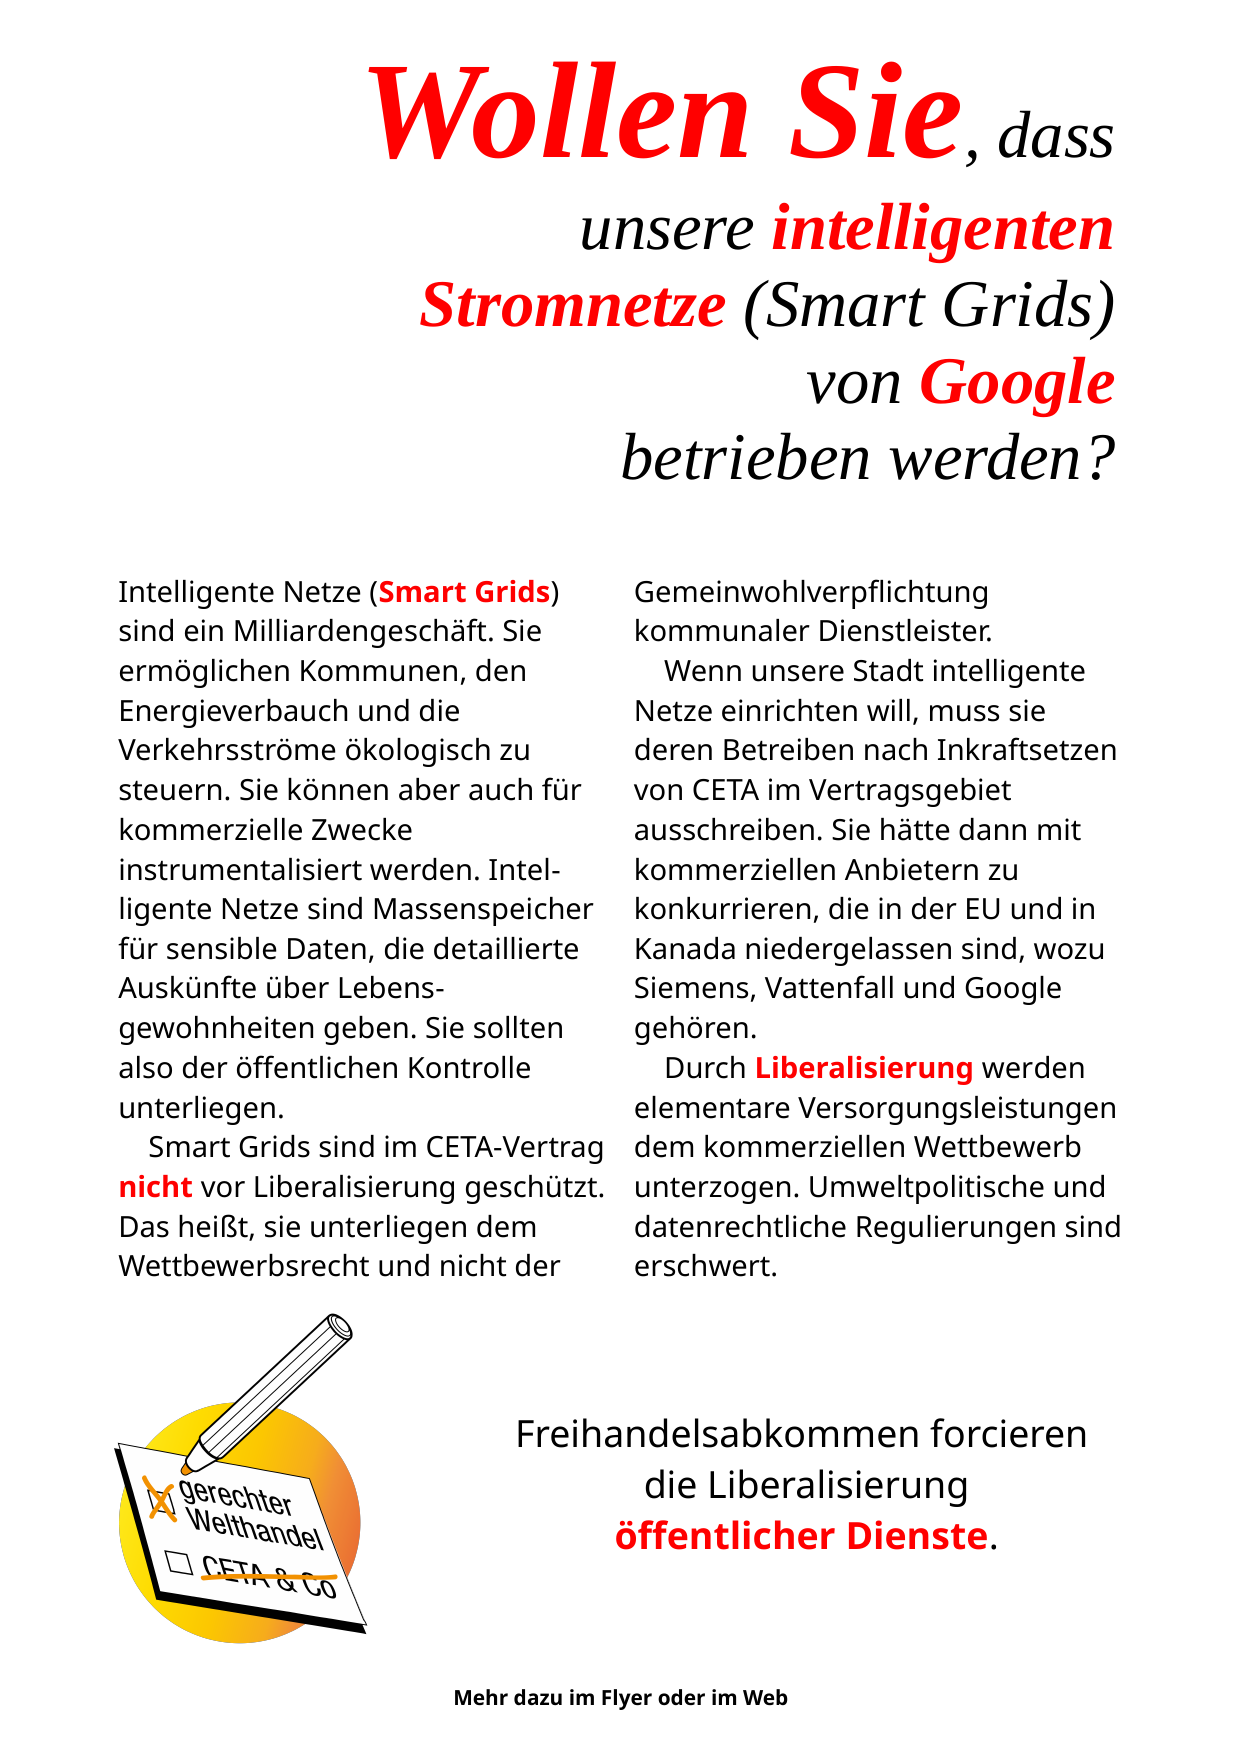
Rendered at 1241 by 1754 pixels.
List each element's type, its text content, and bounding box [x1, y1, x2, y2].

text Wenn unsere Stadt in­telligente Netze einrichten will, muss sie deren Betreiben nach Inkraftsetzen von CETA im Ver­tragsgebiet ausschreiben. Sie hätte dann mit kommerziellen Anbietern zu konkurrieren, die in der EU und in Kanada niederge­lassen sind, wozu Siemens, Vat­tenfall und Google gehören. [634, 650, 1122, 1047]
text unsere intelligenten [118, 188, 1122, 264]
text betrieben werden? [118, 418, 1122, 494]
text Mehr dazu im Flyer oder im Web [292, 1683, 949, 1711]
picture [95, 1304, 385, 1661]
text die Liberalisierung [447, 1458, 1166, 1509]
text Durch Liberalisierung wer­den elementare Versorgungsleis­tungen dem kommerziellen Wettbe­werb unterzogen. Um­weltpolitische und datenrechtli­che Regulierungen sind er­schwert. [634, 1047, 1122, 1285]
text Wollen Sie, dass [118, 29, 1122, 188]
text von Google [118, 341, 1122, 418]
text Stromnetze (Smart Grids) [118, 264, 1122, 341]
text öffentlicher Dienste. [447, 1509, 1166, 1560]
text Freihandelsabkommen forcieren [447, 1407, 1166, 1458]
text Smart Grids sind im CETA-Ver­trag nicht vor Liberalisierung ge­schützt. Das heißt, sie unter­liegen dem Wettbewerbsrecht und nicht der [118, 1127, 607, 1285]
text Gemeinwohlver­pflichtung kommunaler Dienst­leister. [634, 571, 1122, 650]
text Intelligente Netze (Smart Grids) sind ein Milliardenge­schäft. Sie ermöglichen Kommu­nen, den Energieverbauch und die Verkehrsströme ökologisch zu steuern. Sie können aber auch für kommerzielle Zwecke instrumentalisiert werden. Intel­ligente Netze sind Massenspei­cher für sensible Daten, die de­taillierte Auskünfte über Lebens­gewohnheiten geben. Sie sollten also der öffentlichen Kontrolle unterliegen. [118, 571, 607, 1127]
